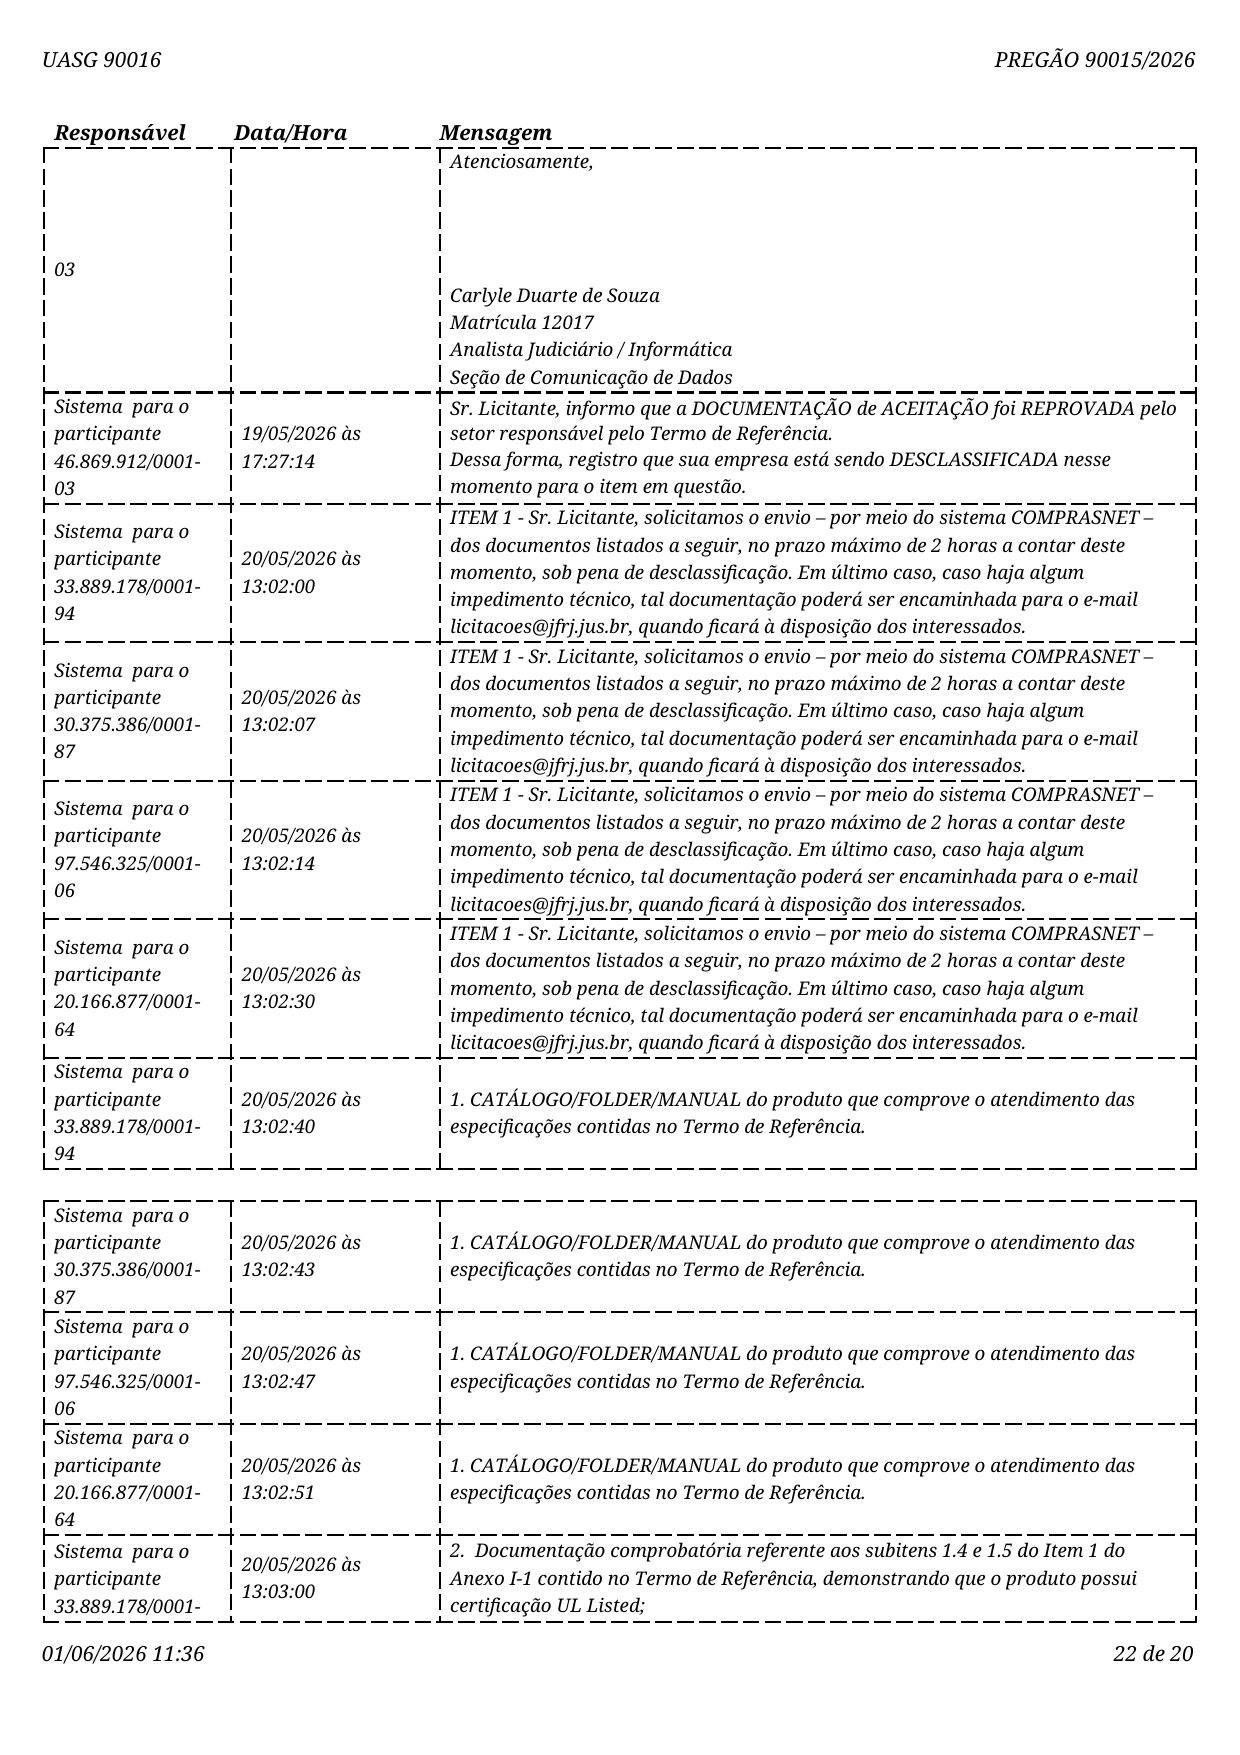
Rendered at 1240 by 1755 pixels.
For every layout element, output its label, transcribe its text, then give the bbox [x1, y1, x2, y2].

table_cell 20/05/2026 às 13:02:30 [231, 918, 439, 1057]
table_cell Sistema para o participante 30.375.386/0001-87 [44, 641, 231, 780]
table_cell ITEM 1 - Sr. Licitante, solicitamos o envio – por meio do sistema COMPRASNET – dos documentos listados a seguir, no prazo máximo de 2 horas a contar deste momento, sob pena de desclassificação. Em último caso, caso haja algum impedimento técnico, tal documentação poderá ser encaminhada para o e-mail licitacoes@jfrj.jus.br, quando ficará à disposição dos interessados. [440, 918, 1196, 1057]
table_header Sistema para o participante 30.375.386/0001-87 [44, 1200, 231, 1311]
table_header 1. CATÁLOGO/FOLDER/MANUAL do produto que comprove o atendimento das especificações contidas no Termo de Referência. [440, 1200, 1196, 1311]
table_cell 20/05/2026 às 13:02:51 [231, 1423, 439, 1534]
table_cell Sistema para o participante 33.889.178/0001-94 [44, 1057, 231, 1168]
table_cell ITEM 1 - Sr. Licitante, solicitamos o envio – por meio do sistema COMPRASNET – dos documentos listados a seguir, no prazo máximo de 2 horas a contar deste momento, sob pena de desclassificação. Em último caso, caso haja algum impedimento técnico, tal documentação poderá ser encaminhada para o e-mail licitacoes@jfrj.jus.br, quando ficará à disposição dos interessados. [440, 641, 1196, 780]
table_cell 20/05/2026 às 13:02:47 [231, 1311, 439, 1422]
table_cell Atenciosamente, Carlyle Duarte de Souza Matrícula 12017 Analista Judiciário / Informática Seção de Comunicação de Dados [440, 147, 1196, 391]
table_cell Sistema para o participante 33.889.178/0001- [44, 1534, 231, 1621]
table_cell 1. CATÁLOGO/FOLDER/MANUAL do produto que comprove o atendimento das especificações contidas no Termo de Referência. [440, 1311, 1196, 1422]
table_cell Sistema para o participante 20.166.877/0001-64 [44, 1423, 231, 1534]
table_cell Sistema para o participante 20.166.877/0001-64 [44, 918, 231, 1057]
table_cell 20/05/2026 às 13:02:14 [231, 780, 439, 918]
table_cell Sr. Licitante, informo que a DOCUMENTAÇÃO de ACEITAÇÃO foi REPROVADA pelo setor responsável pelo Termo de Referência. Dessa forma, registro que sua empresa está sendo DESCLASSIFICADA nesse momento para o item em questão. [440, 391, 1196, 503]
table_cell 20/05/2026 às 13:03:00 [231, 1534, 439, 1621]
table_cell Sistema para o participante 97.546.325/0001-06 [44, 780, 231, 918]
table_cell [231, 147, 439, 391]
table_cell ITEM 1 - Sr. Licitante, solicitamos o envio – por meio do sistema COMPRASNET – dos documentos listados a seguir, no prazo máximo de 2 horas a contar deste momento, sob pena de desclassificação. Em último caso, caso haja algum impedimento técnico, tal documentação poderá ser encaminhada para o e-mail licitacoes@jfrj.jus.br, quando ficará à disposição dos interessados. [440, 503, 1196, 641]
table_header 20/05/2026 às 13:02:43 [231, 1200, 439, 1311]
table_cell 1. CATÁLOGO/FOLDER/MANUAL do produto que comprove o atendimento das especificações contidas no Termo de Referência. [440, 1057, 1196, 1168]
table_cell 20/05/2026 às 13:02:07 [231, 641, 439, 780]
table_cell Sistema para o participante 33.889.178/0001-94 [44, 503, 231, 641]
table_cell Sistema para o participante 46.869.912/0001-03 [44, 391, 231, 503]
table_cell 03 [44, 147, 231, 391]
table_cell 2. Documentação comprobatória referente aos subitens 1.4 e 1.5 do Item 1 do Anexo I-1 contido no Termo de Referência, demonstrando que o produto possui certificação UL Listed; [440, 1534, 1196, 1621]
table_cell ITEM 1 - Sr. Licitante, solicitamos o envio – por meio do sistema COMPRASNET – dos documentos listados a seguir, no prazo máximo de 2 horas a contar deste momento, sob pena de desclassificação. Em último caso, caso haja algum impedimento técnico, tal documentação poderá ser encaminhada para o e-mail licitacoes@jfrj.jus.br, quando ficará à disposição dos interessados. [440, 780, 1196, 918]
table_cell 20/05/2026 às 13:02:00 [231, 503, 439, 641]
table_cell 19/05/2026 às 17:27:14 [231, 391, 439, 503]
table_cell Sistema para o participante 97.546.325/0001-06 [44, 1311, 231, 1422]
table_cell 20/05/2026 às 13:02:40 [231, 1057, 439, 1168]
table_cell 1. CATÁLOGO/FOLDER/MANUAL do produto que comprove o atendimento das especificações contidas no Termo de Referência. [440, 1423, 1196, 1534]
